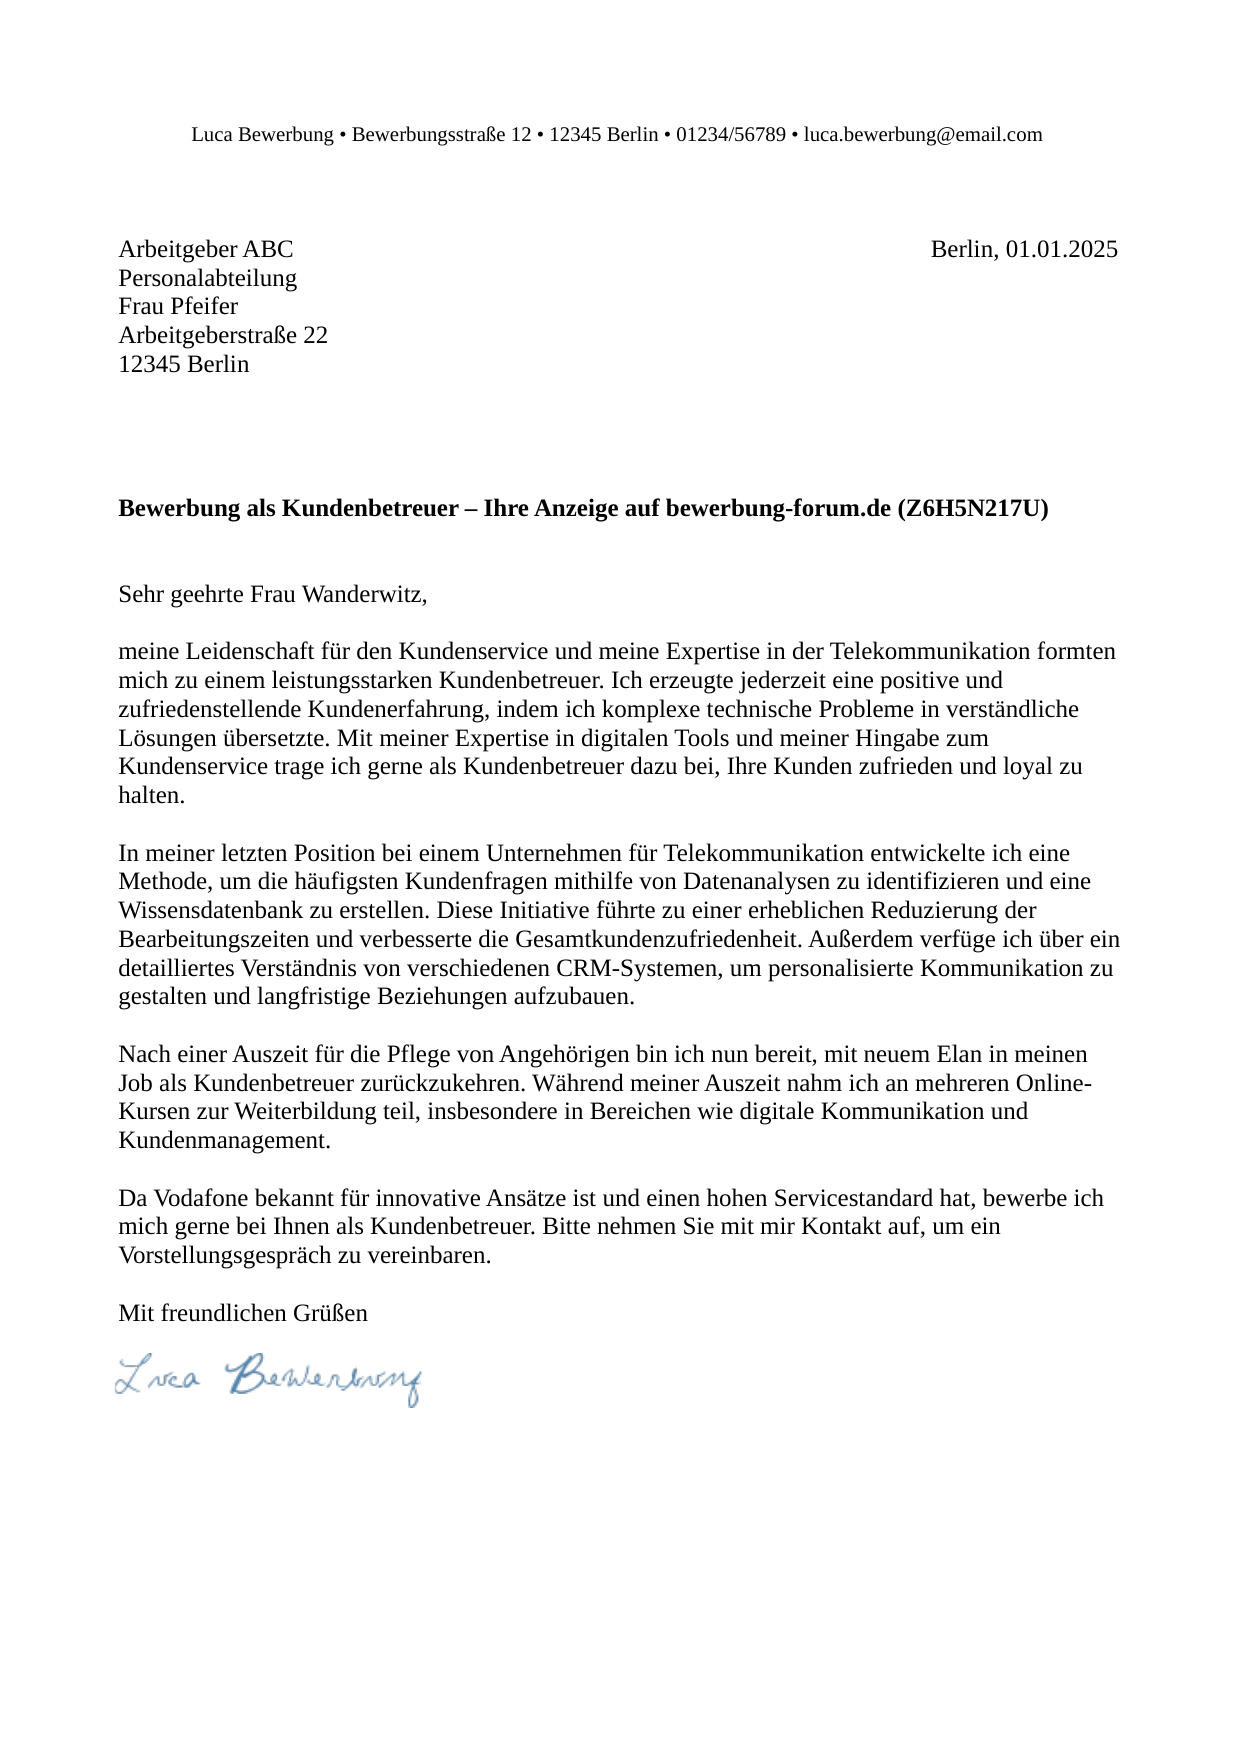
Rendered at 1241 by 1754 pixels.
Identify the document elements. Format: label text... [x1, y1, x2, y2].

text Bewerbung als Kundenbetreuer – Ihre Anzeige auf bewerbung-forum.de (Z6H5N217U) [118, 493, 1122, 521]
text Mit freundlichen Grüßen [118, 1298, 1122, 1326]
text Frau Pfeifer [118, 291, 1122, 320]
text Da Vodafone bekannt für innovative Ansätze ist und einen hohen Servicestandard hat, bewerbe ich mich gerne bei Ihnen als Kundenbetreuer. Bitte nehmen Sie mit mir Kontakt auf, um ein Vorstellungsgespräch zu vereinbaren. [118, 1183, 1122, 1269]
text meine Leidenschaft für den Kundenservice und meine Expertise in der Telekommunikation formten mich zu einem leistungsstarken Kundenbetreuer. Ich erzeugte jederzeit eine positive und zufriedenstellende Kundenerfahrung, indem ich komplexe technische Probleme in verständliche Lösungen übersetzte. Mit meiner Expertise in digitalen Tools und meiner Hingabe zum Kundenservice trage ich gerne als Kundenbetreuer dazu bei, Ihre Kunden zufrieden und loyal zu halten. [118, 636, 1122, 809]
text Sehr geehrte Frau Wanderwitz, [118, 579, 1122, 608]
text Personalabteilung [118, 263, 1122, 291]
text In meiner letzten Position bei einem Unternehmen für Telekommunikation entwickelte ich eine Methode, um die häufigsten Kundenfragen mithilfe von Datenanalysen zu identifizieren und eine Wissensdatenbank zu erstellen. Diese Initiative führte zu einer erheblichen Reduzierung der Bearbeitungszeiten und verbesserte die Gesamtkundenzufriedenheit. Außerdem verfüge ich über ein detailliertes Verständnis von verschiedenen CRM-Systemen, um personalisierte Kommunikation zu gestalten und langfristige Beziehungen aufzubauen. [118, 838, 1122, 1010]
text Nach einer Auszeit für die Pflege von Angehörigen bin ich nun bereit, mit neuem Elan in meinen Job als Kundenbetreuer zurückzukehren. Während meiner Auszeit nahm ich an mehreren Online-Kursen zur Weiterbildung teil, insbesondere in Bereichen wie digitale Kommunikation und Kundenmanagement. [118, 1039, 1122, 1154]
text Arbeitgeber ABC Berlin, 01.01.2025 [118, 234, 1122, 263]
picture [114, 1353, 423, 1408]
text Arbeitgeberstraße 22 [118, 320, 1122, 349]
text 12345 Berlin [118, 349, 1122, 378]
